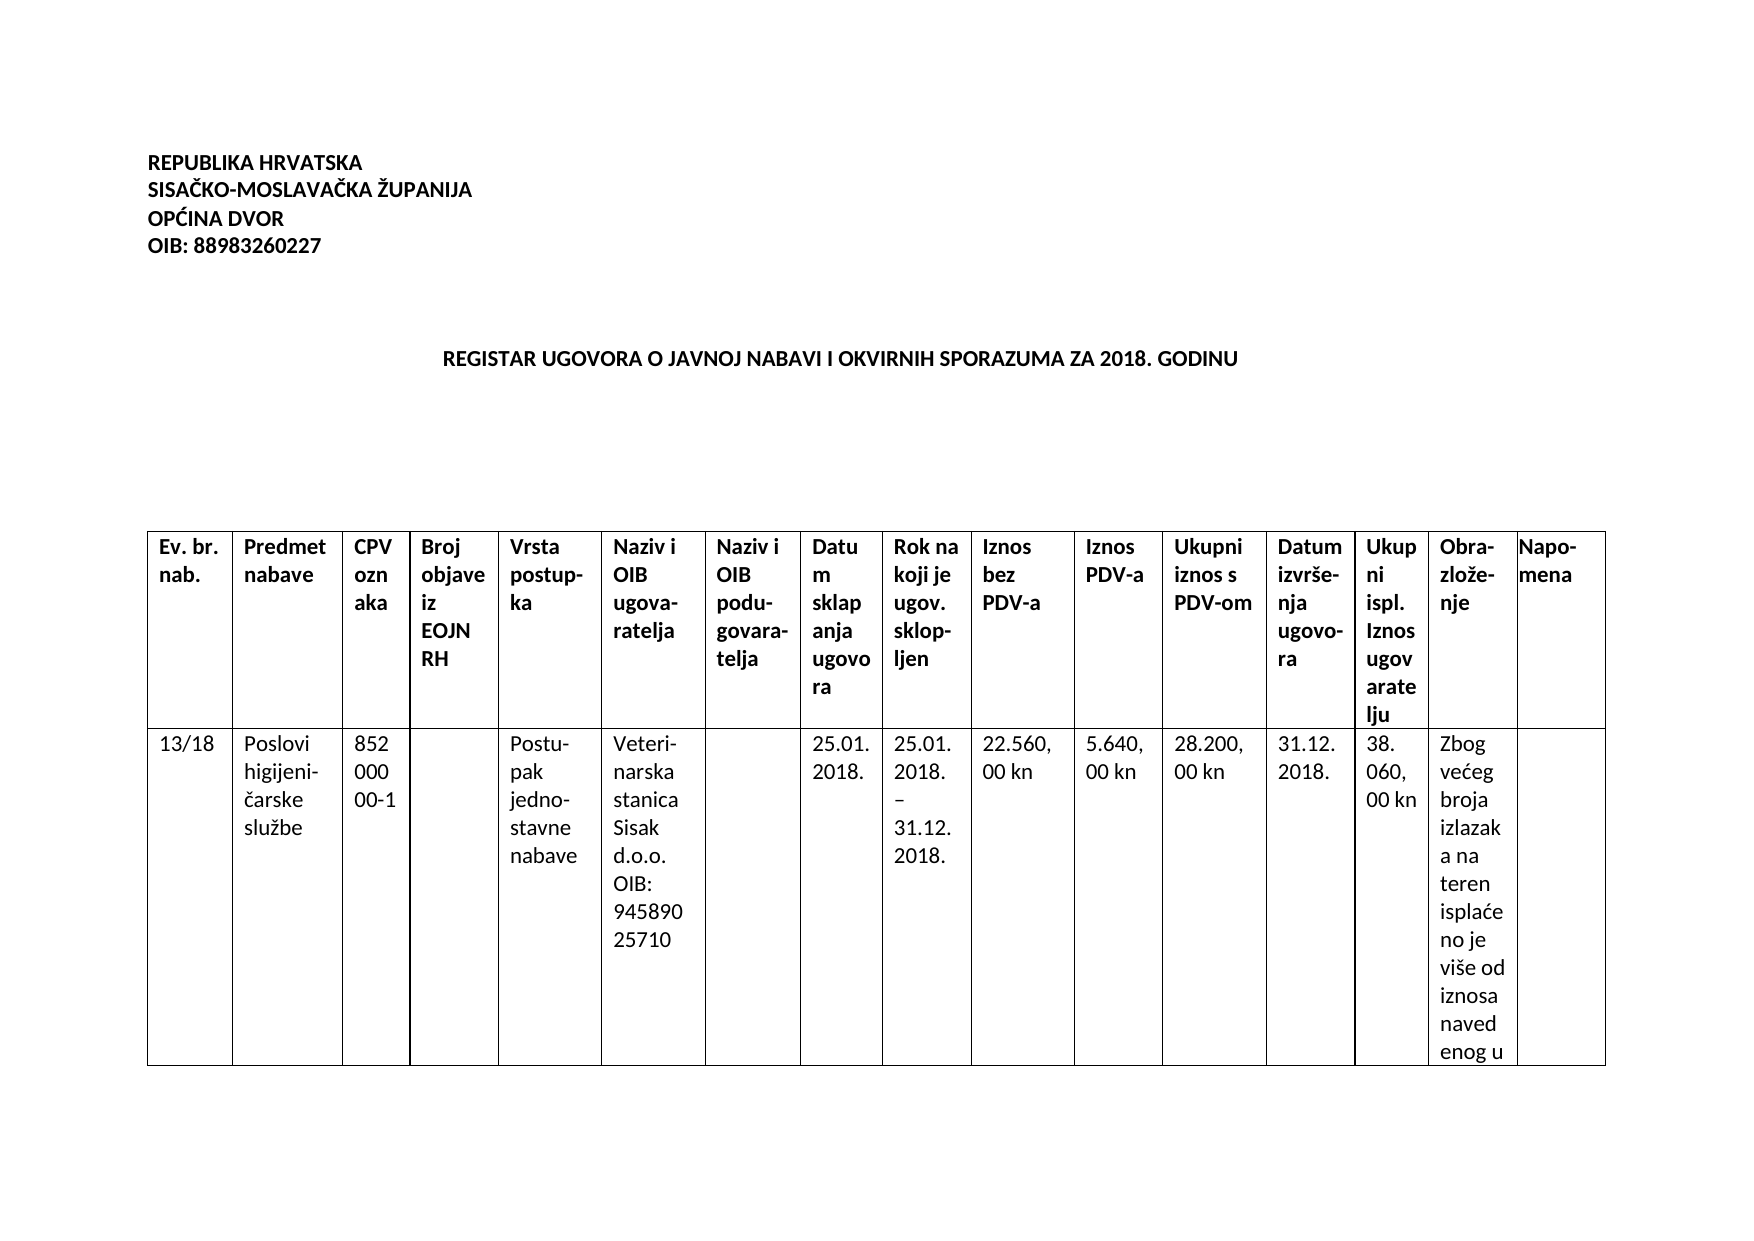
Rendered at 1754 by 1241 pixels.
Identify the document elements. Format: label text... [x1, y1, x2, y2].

text SISAČKO-MOSLAVAČKA ŽUPANIJA [148, 176, 1606, 204]
table_header CPV oznaka [343, 532, 409, 728]
table_cell Postu- pak jedno- stavne nabave [499, 729, 601, 1065]
table_cell 85200000-1 [343, 729, 409, 1065]
table_header Rok na koji je ugov. sklop- ljen [883, 532, 971, 728]
table_cell 13/18 [148, 729, 232, 1065]
table_cell 5.640, 00 kn [1075, 729, 1162, 1065]
table_header Ukupni ispl. Iznos ugovaratelju [1356, 532, 1428, 728]
table_header Datum izvrše- nja ugovo- ra [1267, 532, 1354, 728]
table_header Broj objave iz EOJN RH [411, 532, 498, 728]
text REPUBLIKA HRVATSKA [148, 148, 1606, 176]
table_header Obra- zlože- nje [1429, 532, 1517, 728]
table_header Predmet nabave [233, 532, 342, 728]
table_header Iznos bez PDV-a [972, 532, 1074, 728]
table_header Datum sklapanja ugovora [801, 532, 882, 728]
table_header Naziv i OIB podu- govara- telja [706, 532, 800, 728]
table_cell Poslovi higijeni- čarske službe [233, 729, 342, 1065]
table_cell Veteri-narska stanica Sisak d.o.o. OIB: 94589025710 [602, 729, 705, 1065]
table_header Ukupni iznos s PDV-om [1163, 532, 1266, 728]
table_header Napo- mena [1518, 532, 1605, 728]
text REGISTAR UGOVORA O JAVNOJ NABAVI I OKVIRNIH SPORAZUMA ZA 2018. GODINU [148, 344, 1606, 372]
table_cell 38. 060,00 kn [1356, 729, 1428, 1065]
text OPĆINA DVOR [148, 204, 1606, 232]
table_cell 25.01. 2018. [801, 729, 882, 1065]
table_cell [1518, 729, 1605, 1065]
table_cell 31.12. 2018. [1267, 729, 1354, 1065]
table_header Vrsta postup- ka [499, 532, 601, 728]
table_cell [706, 729, 800, 1065]
table_header Ev. br. nab. [148, 532, 232, 728]
table_header Iznos PDV-a [1075, 532, 1162, 728]
table_cell 22.560,00 kn [972, 729, 1074, 1065]
table_cell 28.200, 00 kn [1163, 729, 1266, 1065]
text OIB: 88983260227 [148, 232, 1606, 260]
table_cell 25.01. 2018. – 31.12. 2018. [883, 729, 971, 1065]
table_header Naziv i OIB ugova- ratelja [602, 532, 705, 728]
table_cell Zbog većeg broja izlazaka na teren isplaćeno je više od iznosa navedenog u [1429, 729, 1517, 1065]
table_cell [411, 729, 498, 1065]
